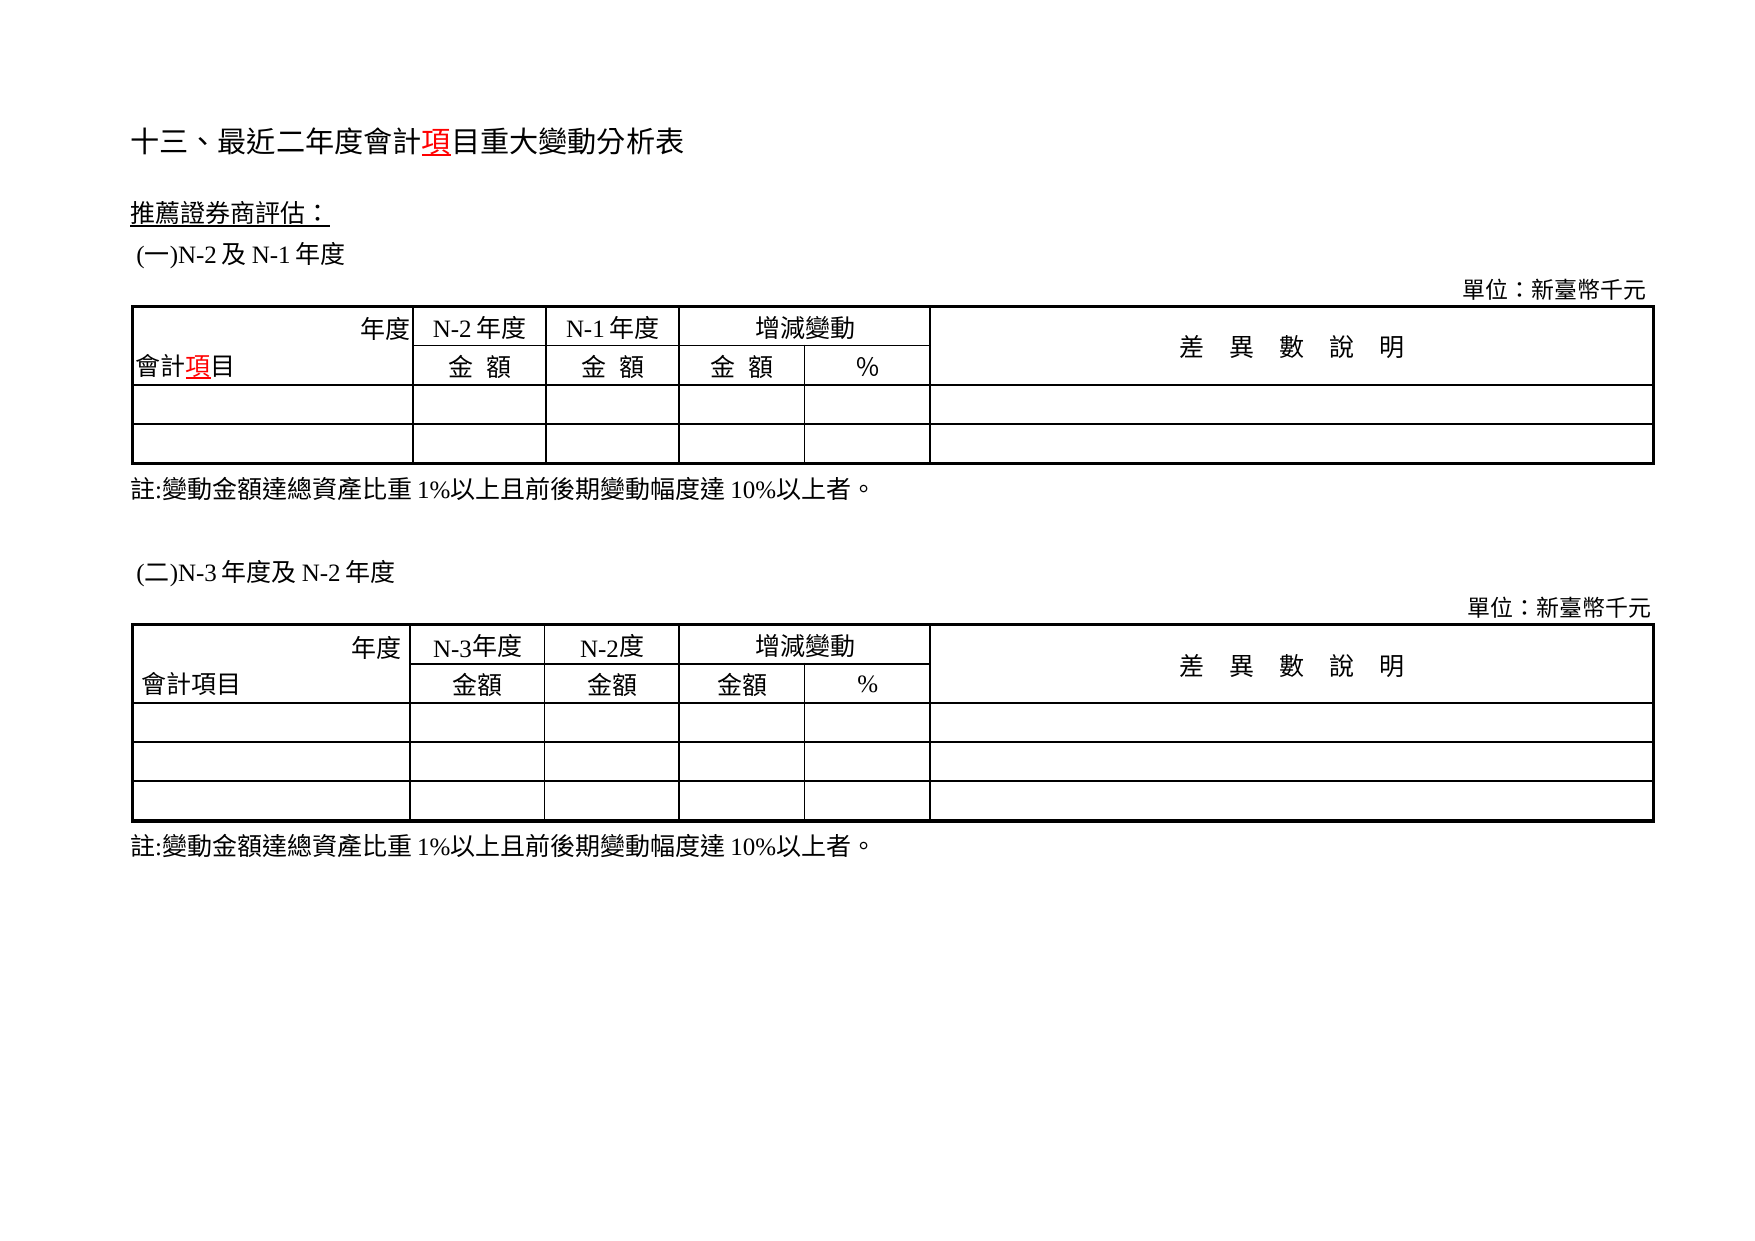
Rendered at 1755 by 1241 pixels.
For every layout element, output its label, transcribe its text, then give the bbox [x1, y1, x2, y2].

table_cell [931, 704, 1652, 741]
table_cell ％ [805, 346, 929, 384]
table_header 年度 會計項目 [134, 308, 412, 384]
table_cell [545, 704, 678, 741]
table_cell [134, 743, 409, 780]
table_cell 金 額 [680, 346, 804, 384]
text 單位：新臺幣千元 [180, 272, 1646, 305]
table_cell [134, 704, 409, 741]
text (一)N-2及N-1年度 [130, 230, 1639, 272]
table_cell [411, 782, 544, 819]
table_cell [414, 425, 545, 462]
table_cell [680, 743, 804, 780]
table_cell [931, 743, 1652, 780]
table_cell [134, 386, 412, 423]
table_header 差 異 數 說 明 [931, 626, 1652, 702]
text (二)N-3年度及N-2年度 [130, 548, 1639, 590]
table_cell [805, 704, 929, 741]
text 推薦證券商評估： [130, 194, 1639, 230]
table_header 增減變動 [680, 308, 929, 344]
table_cell [805, 743, 929, 780]
table_cell [680, 386, 804, 423]
table_cell [545, 743, 678, 780]
table_cell [805, 386, 929, 423]
table_cell [931, 386, 1652, 423]
table_cell [805, 782, 929, 819]
table_header N-1年度 [547, 308, 678, 344]
table_cell [547, 386, 678, 423]
table_header N-2度 [545, 626, 678, 663]
table_cell [680, 704, 804, 741]
table_header 差 異 數 說 明 [931, 308, 1652, 384]
table_header 年度 會計項目 [134, 626, 409, 702]
table_cell % [805, 665, 929, 702]
table_cell 金 額 [414, 346, 545, 384]
table_cell [414, 386, 545, 423]
table_header N-2年度 [414, 308, 545, 344]
table_cell 金額 [680, 665, 804, 702]
table_cell 金額 [545, 665, 678, 702]
table_cell [547, 425, 678, 462]
table_cell [680, 782, 804, 819]
table_cell [134, 782, 409, 819]
table_cell [411, 704, 544, 741]
table_cell [931, 782, 1652, 819]
text 註:變動金額達總資產比重1%以上且前後期變動幅度達10%以上者。 [130, 822, 1639, 864]
table_cell [680, 425, 804, 462]
table_cell [805, 425, 929, 462]
table_header N-3年度 [411, 626, 544, 663]
table_cell [134, 425, 412, 462]
table_cell 金額 [411, 665, 544, 702]
table_cell [545, 782, 678, 819]
table_cell [931, 425, 1652, 462]
text 單位：新臺幣千元 [180, 590, 1651, 623]
text 十三、最近二年度會計項目重大變動分析表 [130, 118, 1639, 160]
table_cell [411, 743, 544, 780]
table_cell 金 額 [547, 346, 678, 384]
table_header 增減變動 [680, 626, 929, 663]
text 註:變動金額達總資產比重1%以上且前後期變動幅度達10%以上者。 [130, 465, 1639, 507]
